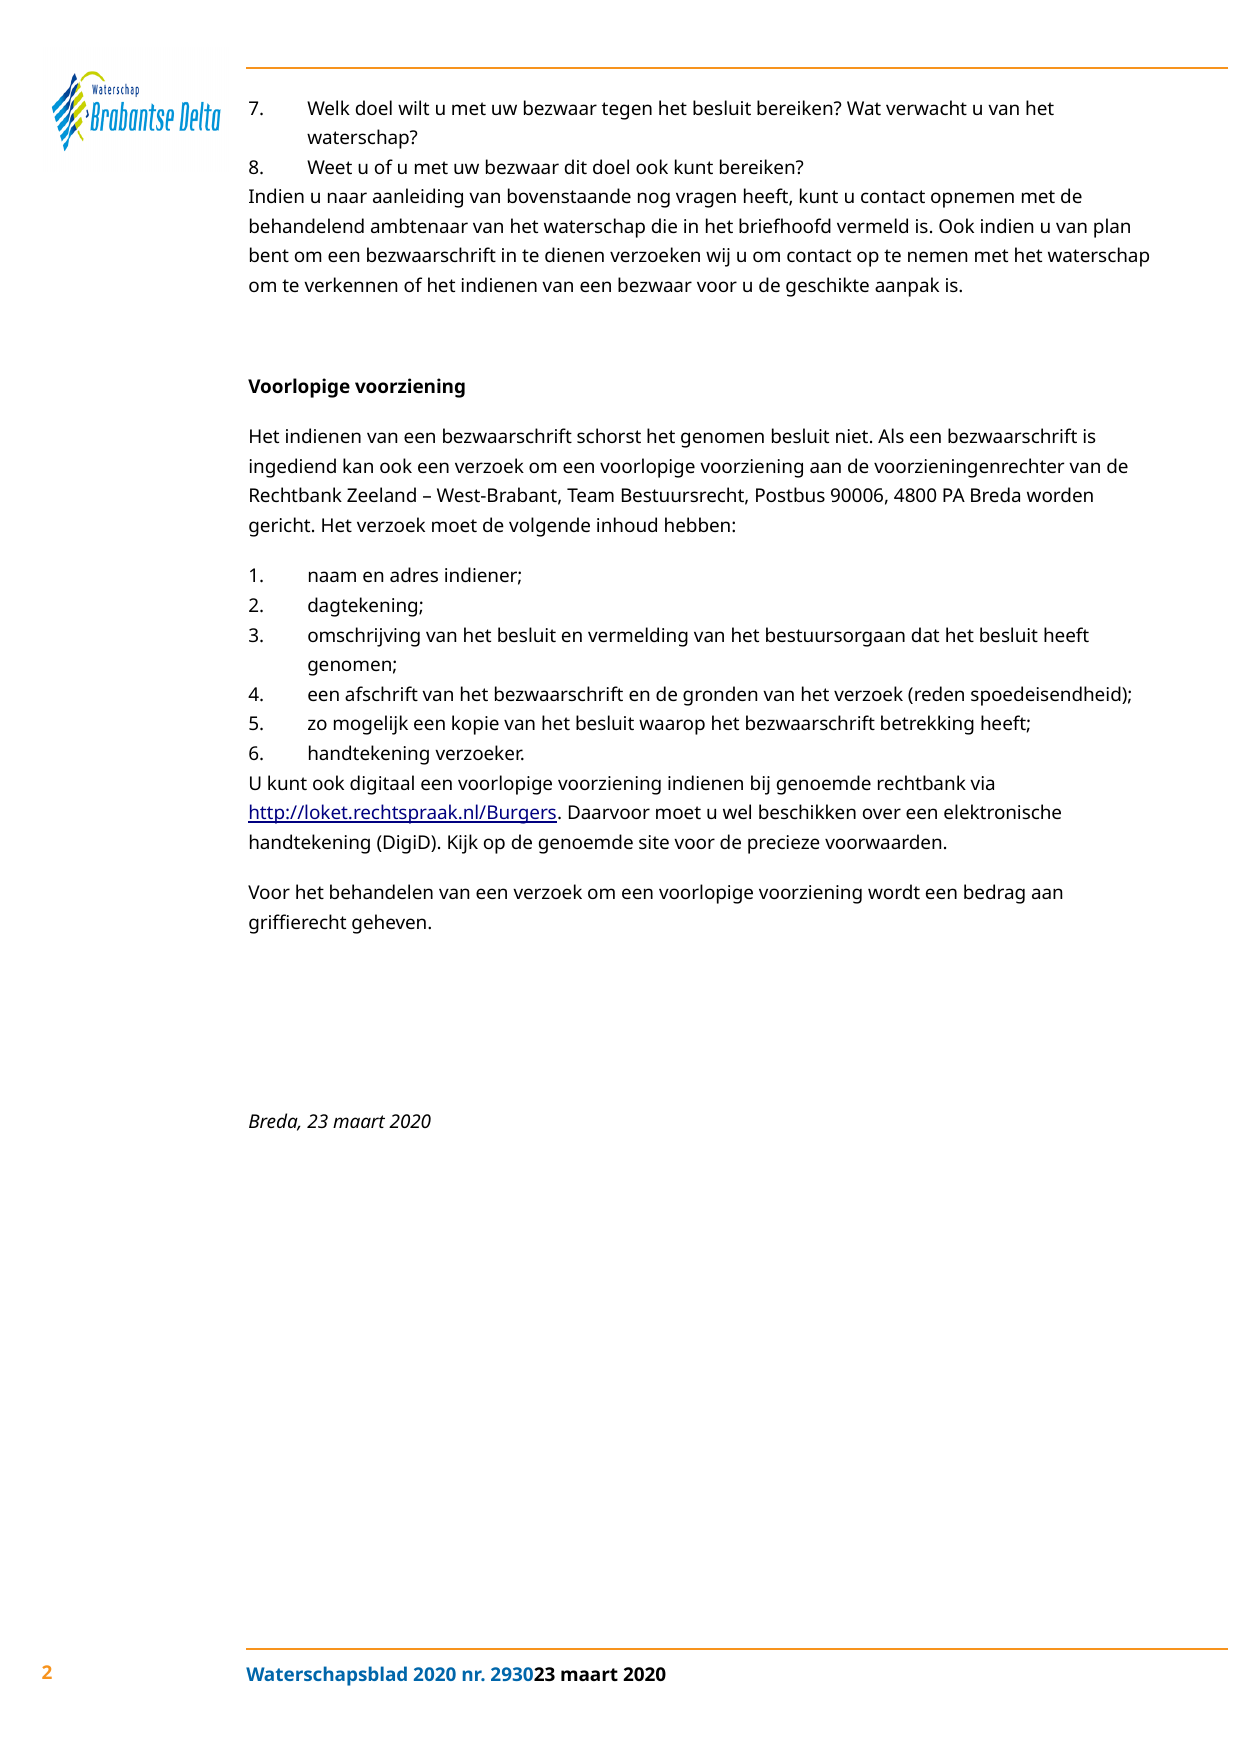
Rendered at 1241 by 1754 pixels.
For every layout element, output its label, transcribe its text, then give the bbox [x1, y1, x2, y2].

text Indien u naar aanleiding van bovenstaande nog vragen heeft, kunt u contact opnemen met de behandelend ambtenaar van het waterschap die in het briefhoofd vermeld is. Ook indien u van plan bent om een bezwaarschrift in te dienen verzoeken wij u om contact op te nemen met het waterschap om te verkennen of het indienen van een bezwaar voor u de geschikte aanpak is. [248, 183, 1152, 298]
list naam en adres indiener; [248, 563, 1152, 588]
text Voorlopige voorziening [248, 373, 1152, 399]
text U kunt ook digitaal een voorlopige voorziening indienen bij genoemde rechtbank via http://loket.rechtspraak.nl/Burgers. Daarvoor moet u wel beschikken over een elektronische handtekening (DigiD). Kijk op de genoemde site voor de precieze voorwaarden. [248, 770, 1152, 855]
text Breda, 23 maart 2020 [248, 1108, 1152, 1134]
list zo mogelijk een kopie van het besluit waarop het bezwaarschrift betrekking heeft; [248, 711, 1152, 736]
list Welk doel wilt u met uw bezwaar tegen het besluit bereiken? Wat verwacht u van het waterschap? [248, 95, 1152, 150]
list Weet u of u met uw bezwaar dit doel ook kunt bereiken? [248, 154, 1152, 180]
text Het indienen van een bezwaarschrift schorst het genomen besluit niet. Als een bezwaarschrift is ingediend kan ook een verzoek om een voorlopige voorziening aan de voorzieningenrechter van de Rechtbank Zeeland – West-Brabant, Team Bestuursrecht, Postbus 90006, 4800 PA Breda worden gericht. Het verzoek moet de volgende inhoud hebben: [248, 423, 1152, 538]
text Voor het behandelen van een verzoek om een voorlopige voorziening wordt een bedrag aan griffierecht geheven. [248, 879, 1152, 935]
list omschrijving van het besluit en vermelding van het bestuursorgaan dat het besluit heeft genomen; [248, 622, 1152, 677]
picture [41, 47, 231, 172]
list een afschrift van het bezwaarschrift en de gronden van het verzoek (reden spoedeisendheid); [248, 681, 1152, 707]
list handtekening verzoeker. [248, 740, 1152, 766]
list dagtekening; [248, 592, 1152, 618]
